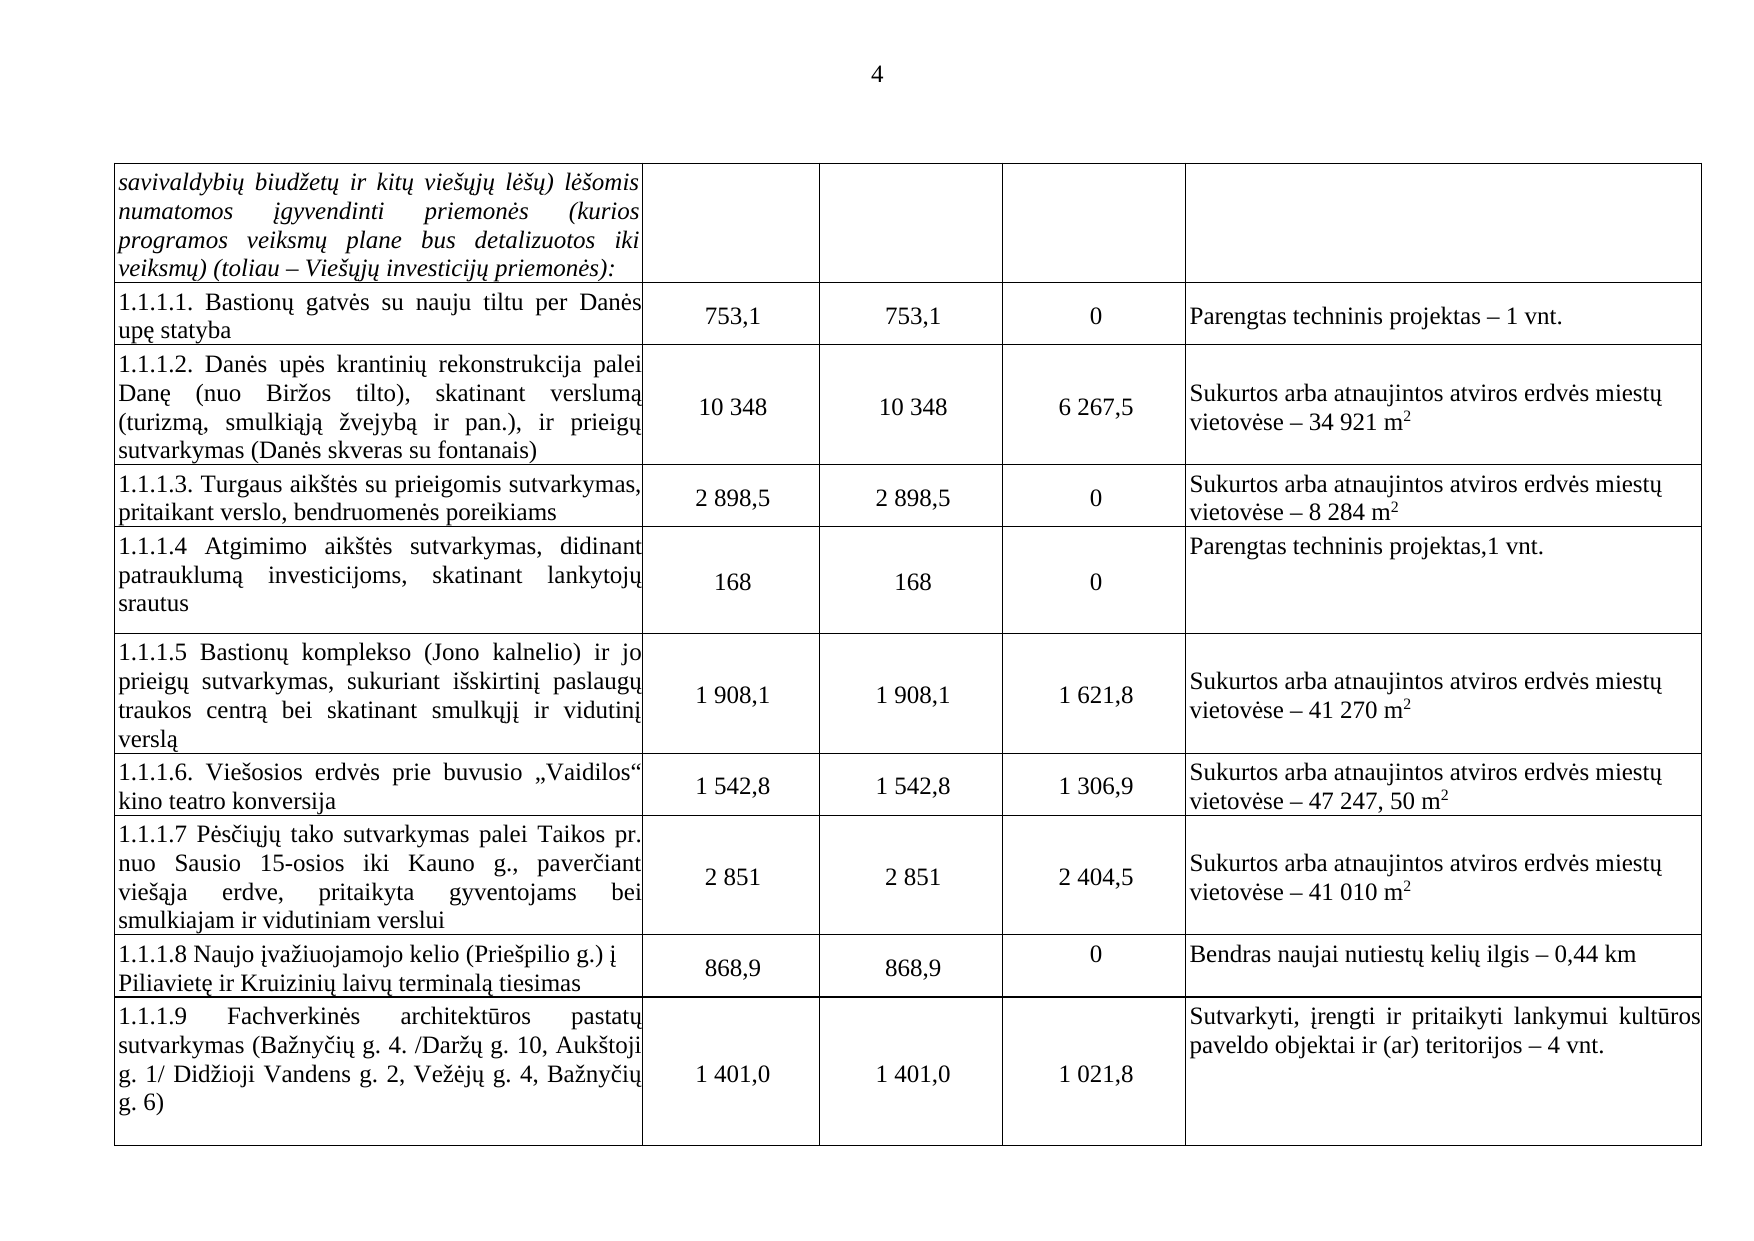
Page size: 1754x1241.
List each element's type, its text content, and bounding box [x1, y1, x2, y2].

table_cell Sutvarkyti, įrengti ir pritaikyti lankymui kultūros paveldo objektai ir (ar) teritorijos – 4 vnt. [1186, 998, 1701, 1145]
table_cell [643, 164, 819, 282]
table_cell 1 908,1 [643, 634, 819, 752]
table_cell 168 [643, 527, 819, 633]
table_cell 1.1.1.4 Atgimimo aikštės sutvarkymas, didinant patrauklumą investicijoms, skatinant lankytojų srautus [115, 527, 642, 633]
table_cell Sukurtos arba atnaujintos atviros erdvės miestų vietovėse – 34 921 m2 [1186, 345, 1701, 464]
table_cell [1003, 164, 1185, 282]
table_cell 1.1.1.3. Turgaus aikštės su prieigomis sutvarkymas, pritaikant verslo, bendruomenės poreikiams [115, 465, 642, 526]
table_cell 0 [1003, 283, 1185, 344]
table_cell 2 851 [643, 816, 819, 934]
table_cell 0 [1003, 935, 1185, 996]
table_cell Parengtas techninis projektas – 1 vnt. [1186, 283, 1701, 344]
table_cell 168 [820, 527, 1002, 633]
table_cell 10 348 [643, 345, 819, 464]
table_cell savivaldybių biudžetų ir kitų viešųjų lėšų) lėšomis numatomos įgyvendinti priemonės (kurios programos veiksmų plane bus detalizuotos iki veiksmų) (toliau – Viešųjų investicijų priemonės): [115, 164, 642, 282]
table_cell 6 267,5 [1003, 345, 1185, 464]
table_cell 1 306,9 [1003, 754, 1185, 814]
table_cell 1.1.1.5 Bastionų komplekso (Jono kalnelio) ir jo prieigų sutvarkymas, sukuriant išskirtinį paslaugų traukos centrą bei skatinant smulkųjį ir vidutinį verslą [115, 634, 642, 752]
table_cell 1.1.1.8 Naujo įvažiuojamojo kelio (Priešpilio g.) į Piliavietę ir Kruizinių laivų terminalą tiesimas [115, 935, 642, 996]
table_cell 2 898,5 [643, 465, 819, 526]
table_cell Sukurtos arba atnaujintos atviros erdvės miestų vietovėse – 47 247, 50 m2 [1186, 754, 1701, 814]
table_cell 2 898,5 [820, 465, 1002, 526]
table_cell 1.1.1.9 Fachverkinės architektūros pastatų sutvarkymas (Bažnyčių g. 4. /Daržų g. 10, Aukštoji g. 1/ Didžioji Vandens g. 2, Vežėjų g. 4, Bažnyčių g. 6) [115, 998, 642, 1145]
table_cell 1 542,8 [820, 754, 1002, 814]
table_cell 1 021,8 [1003, 998, 1185, 1145]
table_cell Parengtas techninis projektas,1 vnt. [1186, 527, 1701, 633]
table_cell [820, 164, 1002, 282]
table_cell Sukurtos arba atnaujintos atviros erdvės miestų vietovėse – 8 284 m2 [1186, 465, 1701, 526]
table_cell Sukurtos arba atnaujintos atviros erdvės miestų vietovėse – 41 270 m2 [1186, 634, 1701, 752]
table_cell 1 908,1 [820, 634, 1002, 752]
table_cell 2 404,5 [1003, 816, 1185, 934]
table_cell 1 621,8 [1003, 634, 1185, 752]
table_cell 1.1.1.2. Danės upės krantinių rekonstrukcija palei Danę (nuo Biržos tilto), skatinant verslumą (turizmą, smulkiąją žvejybą ir pan.), ir prieigų sutvarkymas (Danės skveras su fontanais) [115, 345, 642, 464]
table_cell 10 348 [820, 345, 1002, 464]
table_cell 753,1 [643, 283, 819, 344]
table_cell 1.1.1.6. Viešosios erdvės prie buvusio „Vaidilos“ kino teatro konversija [115, 754, 642, 814]
table_cell 1 401,0 [643, 998, 819, 1145]
table_cell 1 542,8 [643, 754, 819, 814]
table_cell 868,9 [643, 935, 819, 996]
table_cell [1186, 164, 1701, 282]
table_cell 1.1.1.7 Pėsčiųjų tako sutvarkymas palei Taikos pr. nuo Sausio 15-osios iki Kauno g., paverčiant viešąja erdve, pritaikyta gyventojams bei smulkiajam ir vidutiniam verslui [115, 816, 642, 934]
table_cell 0 [1003, 465, 1185, 526]
table_cell Sukurtos arba atnaujintos atviros erdvės miestų vietovėse – 41 010 m2 [1186, 816, 1701, 934]
table_cell 0 [1003, 527, 1185, 633]
table_cell 1 401,0 [820, 998, 1002, 1145]
table_cell 2 851 [820, 816, 1002, 934]
table_cell 753,1 [820, 283, 1002, 344]
table_cell Bendras naujai nutiestų kelių ilgis – 0,44 km [1186, 935, 1701, 996]
table_cell 1.1.1.1. Bastionų gatvės su nauju tiltu per Danės upę statyba [115, 283, 642, 344]
table_cell 868,9 [820, 935, 1002, 996]
